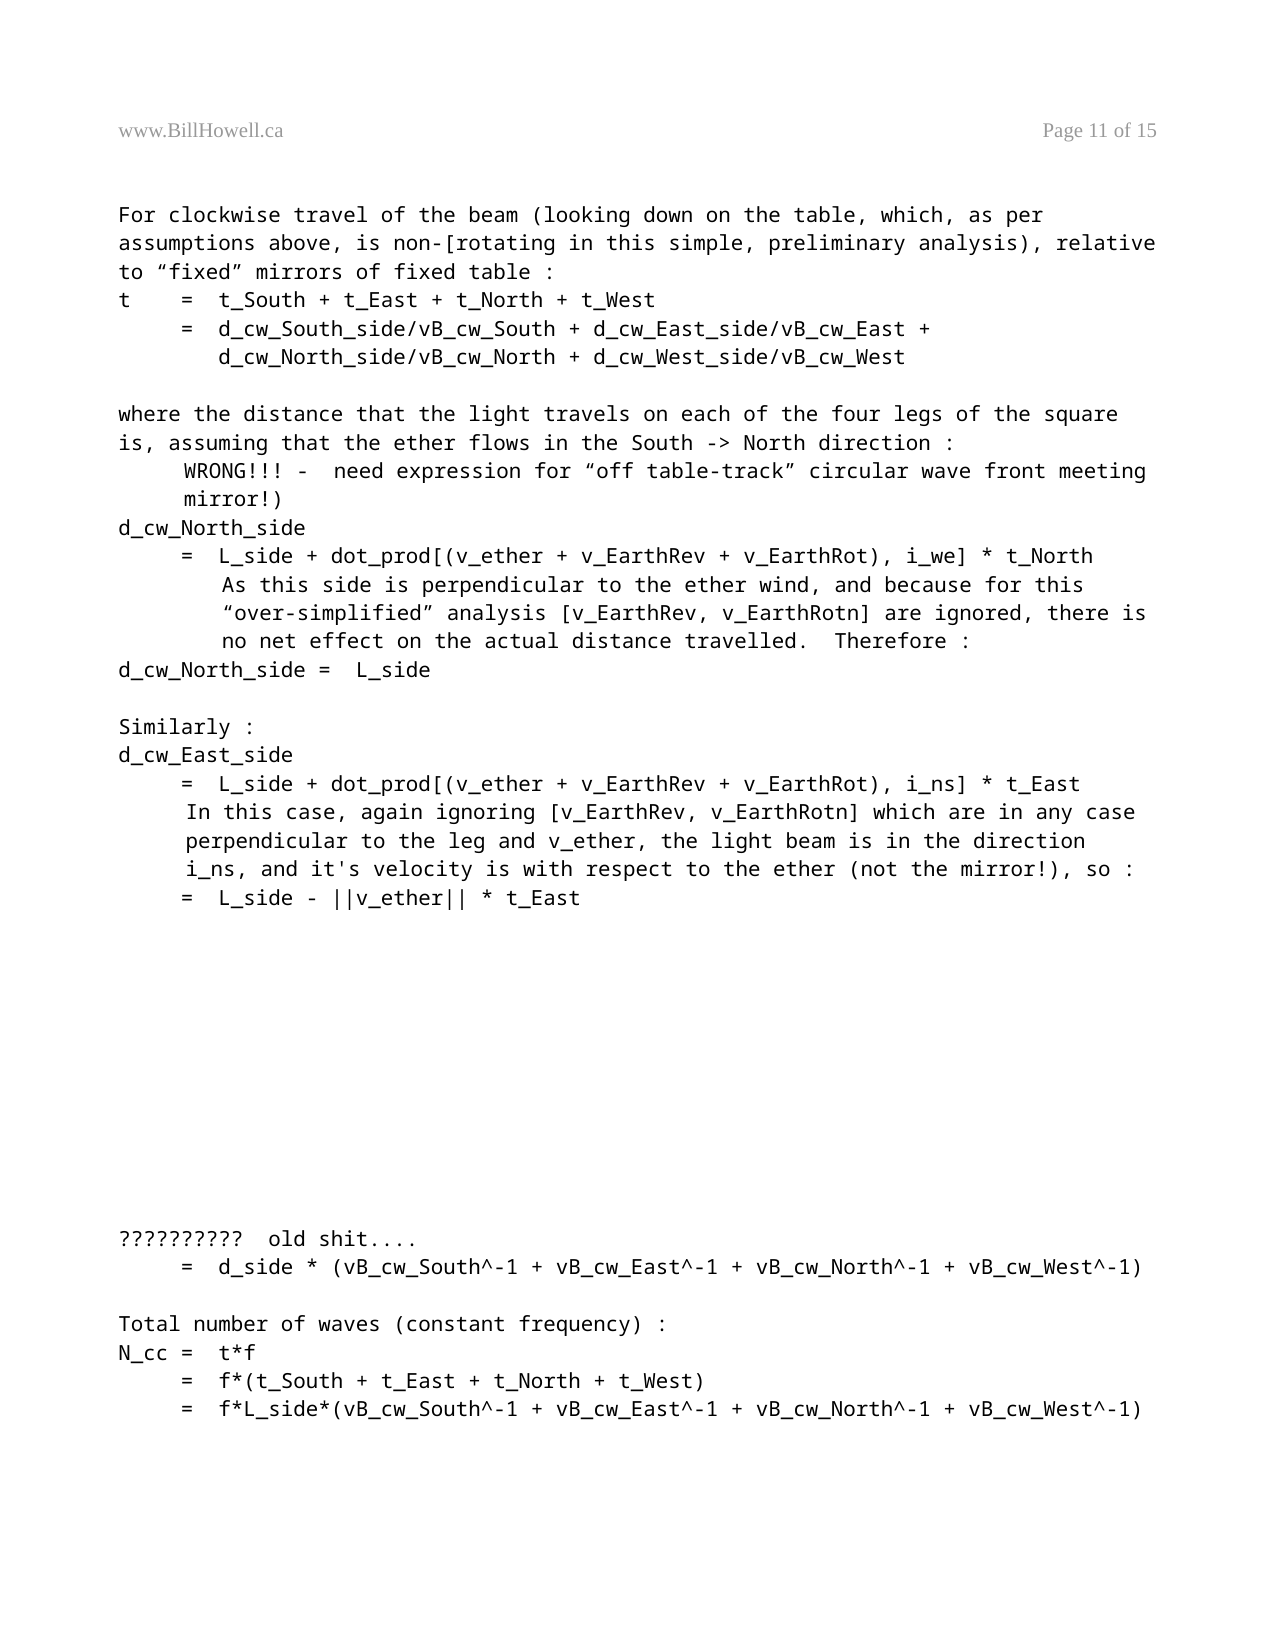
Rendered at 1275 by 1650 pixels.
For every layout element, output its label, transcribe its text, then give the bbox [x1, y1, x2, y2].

text t = t_South + t_East + t_North + t_West [118, 285, 1157, 314]
text d_cw_North_side/vB_cw_North + d_cw_West_side/vB_cw_West [118, 342, 1157, 371]
text = L_side + dot_prod[(v_ether + v_EarthRev + v_EarthRot), i_we] * t_North [118, 541, 1157, 570]
text For clockwise travel of the beam (looking down on the table, which, as per assumptions above, is non-[rotating in this simple, preliminary analysis), relative to “fixed” mirrors of fixed table : [118, 200, 1157, 285]
text WRONG!!! - need expression for “off table-track” circular wave front meeting mirror!) [183, 456, 1157, 513]
text ?????????? old shit.... [118, 1224, 1157, 1252]
text d_cw_North_side [118, 513, 1157, 541]
text d_cw_North_side = L_side [118, 655, 1157, 683]
text In this case, again ignoring [v_EarthRev, v_EarthRotn] which are in any case perpendicular to the leg and v_ether, the light beam is in the direction i_ns, and it's velocity is with respect to the ether (not the mirror!), so : [185, 797, 1157, 883]
text As this side is perpendicular to the ether wind, and because for this “over-simplified” analysis [v_EarthRev, v_EarthRotn] are ignored, there is no net effect on the actual distance travelled. Therefore : [222, 570, 1157, 655]
text Total number of waves (constant frequency) : [118, 1309, 1157, 1338]
text where the distance that the light travels on each of the four legs of the square is, assuming that the ether flows in the South -> North direction : [118, 399, 1157, 456]
text = d_side * (vB_cw_South^-1 + vB_cw_East^-1 + vB_cw_North^-1 + vB_cw_West^-1) [118, 1252, 1157, 1281]
text = f*L_side*(vB_cw_South^-1 + vB_cw_East^-1 + vB_cw_North^-1 + vB_cw_West^-1) [118, 1394, 1157, 1423]
text = L_side + dot_prod[(v_ether + v_EarthRev + v_EarthRot), i_ns] * t_East [118, 769, 1157, 797]
text Similarly : [118, 712, 1157, 740]
text N_cc = t*f [118, 1338, 1157, 1366]
text d_cw_East_side [118, 740, 1157, 769]
text = d_cw_South_side/vB_cw_South + d_cw_East_side/vB_cw_East + [118, 314, 1157, 342]
text = f*(t_South + t_East + t_North + t_West) [118, 1366, 1157, 1394]
text = L_side - ||v_ether|| * t_East [118, 883, 1157, 911]
